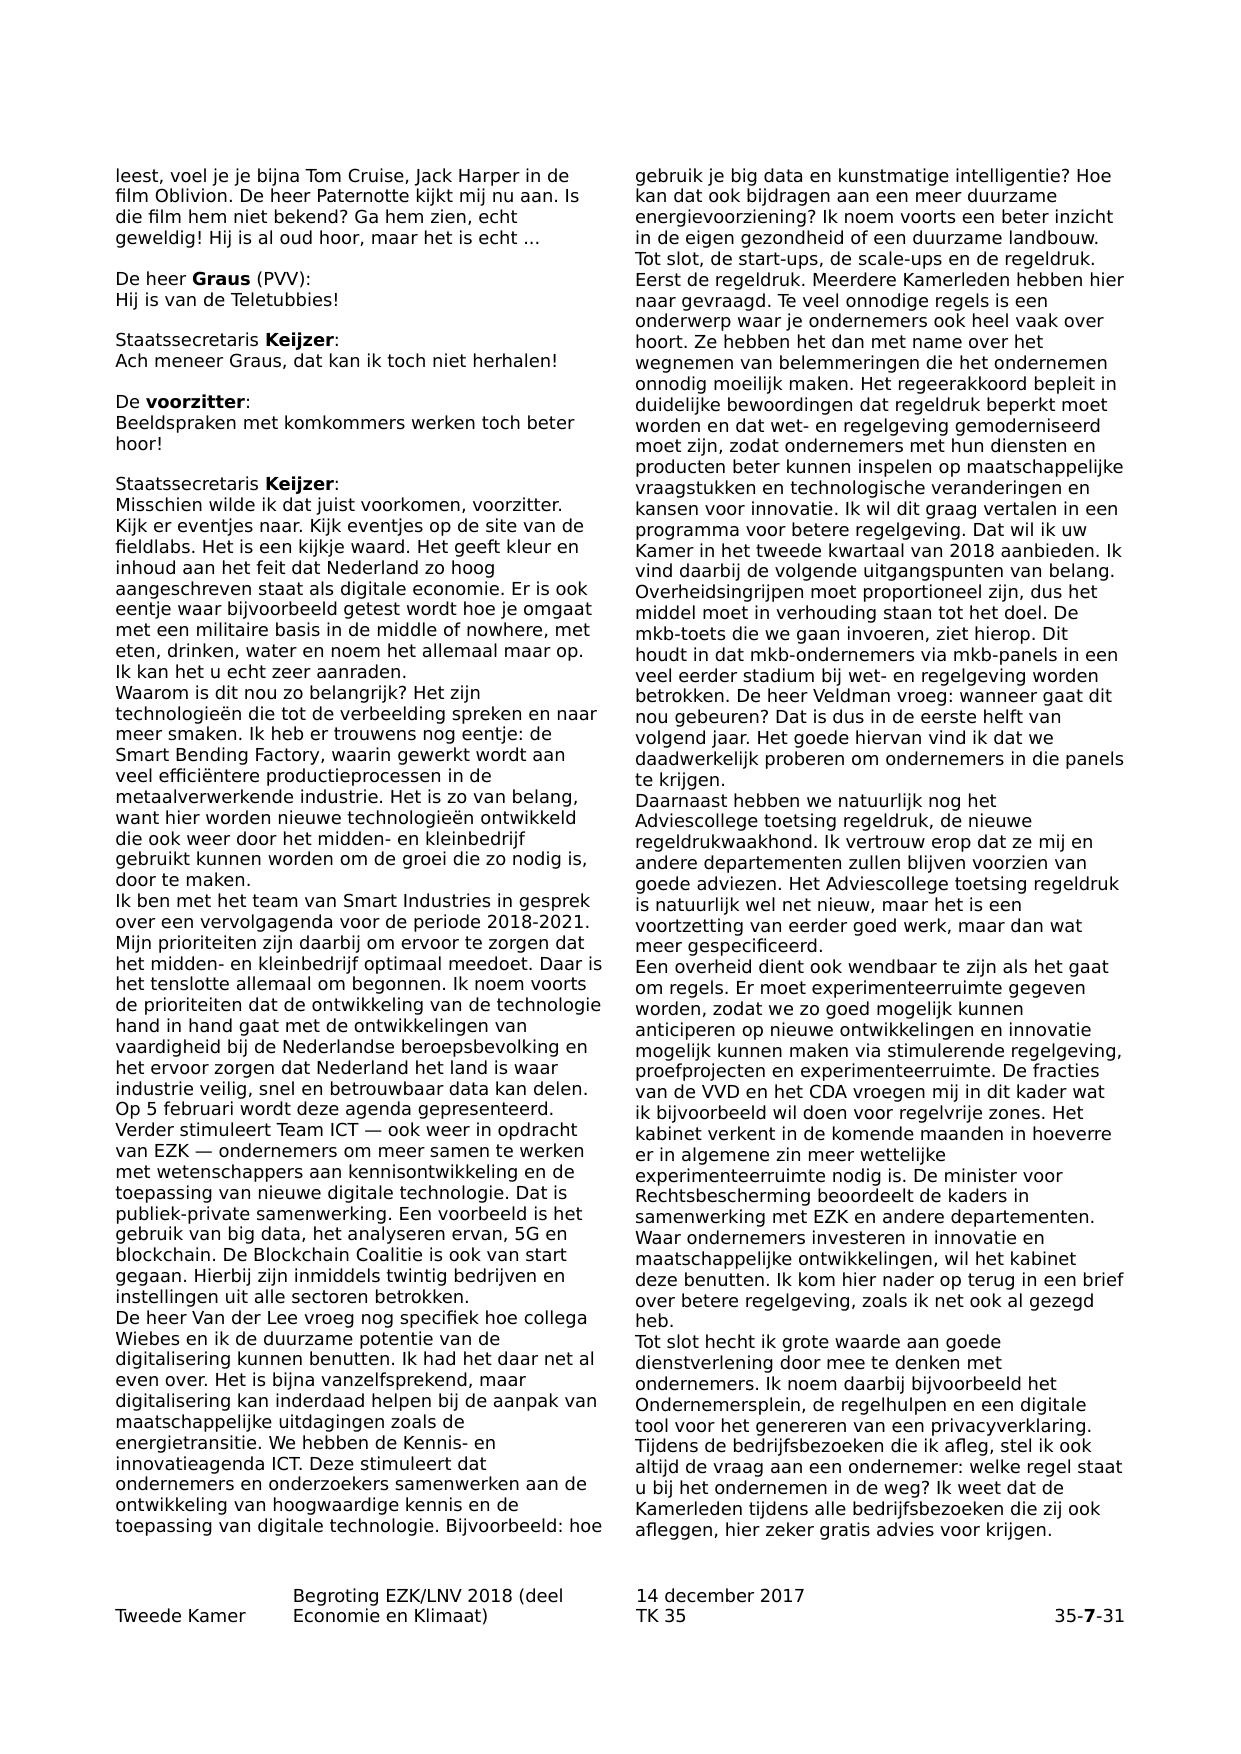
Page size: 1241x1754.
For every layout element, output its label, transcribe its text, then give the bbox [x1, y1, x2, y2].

text Ik ben met het team van Smart Industries in gesprek over een vervolgagenda voor de periode 2018-2021. Mijn prioriteiten zijn daarbij om ervoor te zorgen dat het midden- en kleinbedrijf optimaal meedoet. Daar is het tenslotte allemaal om begonnen. Ik noem voorts de prioriteiten dat de ontwikkeling van de technologie hand in hand gaat met de ontwikkelingen van vaardigheid bij de Nederlandse beroepsbevolking en het ervoor zorgen dat Nederland het land is waar industrie veilig, snel en betrouwbaar data kan delen. Op 5 februari wordt deze agenda gepresenteerd. [115, 891, 605, 1120]
text Daarnaast hebben we natuurlijk nog het Adviescollege toetsing regeldruk, de nieuwe regeldrukwaakhond. Ik vertrouw erop dat ze mij en andere departementen zullen blijven voorzien van goede adviezen. Het Adviescollege toetsing regeldruk is natuurlijk wel net nieuw, maar het is een voortzetting van eerder goed werk, maar dan wat meer gespecificeerd. [635, 790, 1125, 957]
text Verder stimuleert Team ICT — ook weer in opdracht van EZK — ondernemers om meer samen te werken met wetenschappers aan kennisontwikkeling en de toepassing van nieuwe digitale technologie. Dat is publiek-private samenwerking. Een voorbeeld is het gebruik van big data, het analyseren ervan, 5G en blockchain. De Blockchain Coalitie is ook van start gegaan. Hierbij zijn inmiddels twintig bedrijven en instellingen uit alle sectoren betrokken. [115, 1120, 605, 1307]
text Tot slot hecht ik grote waarde aan goede dienstverlening door mee te denken met ondernemers. Ik noem daarbij bijvoorbeeld het Ondernemersplein, de regelhulpen en een digitale tool voor het genereren van een privacyverklaring. Tijdens de bedrijfsbezoeken die ik afleg, stel ik ook altijd de vraag aan een ondernemer: welke regel staat u bij het ondernemen in de weg? Ik weet dat de Kamerleden tijdens alle bedrijfsbezoeken die zij ook afleggen, hier zeker gratis advies voor krijgen. [635, 1332, 1125, 1540]
text Staatssecretaris Keijzer: [115, 474, 605, 495]
text Kijk er eventjes naar. Kijk eventjes op de site van de fieldlabs. Het is een kijkje waard. Het geeft kleur en inhoud aan het feit dat Nederland zo hoog aangeschreven staat als digitale economie. Er is ook eentje waar bijvoorbeeld getest wordt hoe je omgaat met een militaire basis in de middle of nowhere, met eten, drinken, water en noem het allemaal maar op. Ik kan het u echt zeer aanraden. [115, 516, 605, 682]
text Een overheid dient ook wendbaar te zijn als het gaat om regels. Er moet experimenteerruimte gegeven worden, zodat we zo goed mogelijk kunnen anticiperen op nieuwe ontwikkelingen en innovatie mogelijk kunnen maken via stimulerende regelgeving, proefprojecten en experimenteerruimte. De fracties van de VVD en het CDA vroegen mij in dit kader wat ik bijvoorbeeld wil doen voor regelvrije zones. Het kabinet verkent in de komende maanden in hoeverre er in algemene zin meer wettelijke experimenteerruimte nodig is. De minister voor Rechtsbescherming beoordeelt de kaders in samenwerking met EZK en andere departementen. Waar ondernemers investeren in innovatie en maatschappelijke ontwikkelingen, wil het kabinet deze benutten. Ik kom hier nader op terug in een brief over betere regelgeving, zoals ik net ook al gezegd heb. [635, 957, 1125, 1332]
text De heer Van der Lee vroeg nog specifiek hoe collega Wiebes en ik de duurzame potentie van de digitalisering kunnen benutten. Ik had het daar net al even over. Het is bijna vanzelfsprekend, maar digitalisering kan inderdaad helpen bij de aanpak van maatschappelijke uitdagingen zoals de energietransitie. We hebben de Kennis- en innovatieagenda ICT. Deze stimuleert dat ondernemers en onderzoekers samenwerken aan de ontwikkeling van hoogwaardige kennis en de toepassing van digitale technologie. Bijvoorbeeld: hoe [115, 1307, 605, 1537]
text Hij is van de Teletubbies! [115, 289, 605, 310]
text Beeldspraken met komkommers werken toch beter hoor! [115, 412, 605, 454]
text Misschien wilde ik dat juist voorkomen, voorzitter. [115, 495, 605, 516]
text De heer Graus (PVV): [115, 269, 605, 289]
text Ach meneer Graus, dat kan ik toch niet herhalen! [115, 351, 605, 372]
text Tot slot, de start-ups, de scale-ups en de regeldruk. Eerst de regeldruk. Meerdere Kamerleden hebben hier naar gevraagd. Te veel onnodige regels is een onderwerp waar je ondernemers ook heel vaak over hoort. Ze hebben het dan met name over het wegnemen van belemmeringen die het ondernemen onnodig moeilijk maken. Het regeerakkoord bepleit in duidelijke bewoordingen dat regeldruk beperkt moet worden en dat wet- en regelgeving gemoderniseerd moet zijn, zodat ondernemers met hun diensten en producten beter kunnen inspelen op maatschappelijke vraagstukken en technologische veranderingen en kansen voor innovatie. Ik wil dit graag vertalen in een programma voor betere regelgeving. Dat wil ik uw Kamer in het tweede kwartaal van 2018 aanbieden. Ik vind daarbij de volgende uitgangspunten van belang. Overheidsingrijpen moet proportioneel zijn, dus het middel moet in verhouding staan tot het doel. De mkb-toets die we gaan invoeren, ziet hierop. Dit houdt in dat mkb-ondernemers via mkb-panels in een veel eerder stadium bij wet- en regelgeving worden betrokken. De heer Veldman vroeg: wanneer gaat dit nou gebeuren? Dat is dus in de eerste helft van volgend jaar. Het goede hiervan vind ik dat we daadwerkelijk proberen om ondernemers in die panels te krijgen. [635, 249, 1125, 790]
text Waarom is dit nou zo belangrijk? Het zijn technologieën die tot de verbeelding spreken en naar meer smaken. Ik heb er trouwens nog eentje: de Smart Bending Factory, waarin gewerkt wordt aan veel efficiëntere productieprocessen in de metaalverwerkende industrie. Het is zo van belang, want hier worden nieuwe technologieën ontwikkeld die ook weer door het midden- en kleinbedrijf gebruikt kunnen worden om de groei die zo nodig is, door te maken. [115, 682, 605, 891]
text Staatssecretaris Keijzer: [115, 330, 605, 351]
text De voorzitter: [115, 392, 605, 412]
text leest, voel je je bijna Tom Cruise, Jack Harper in de film Oblivion. De heer Paternotte kijkt mij nu aan. Is die film hem niet bekend? Ga hem zien, echt geweldig! Hij is al oud hoor, maar het is echt ... [115, 165, 605, 249]
text gebruik je big data en kunstmatige intelligentie? Hoe kan dat ook bijdragen aan een meer duurzame energievoorziening? Ik noem voorts een beter inzicht in de eigen gezondheid of een duurzame landbouw. [635, 165, 1125, 249]
